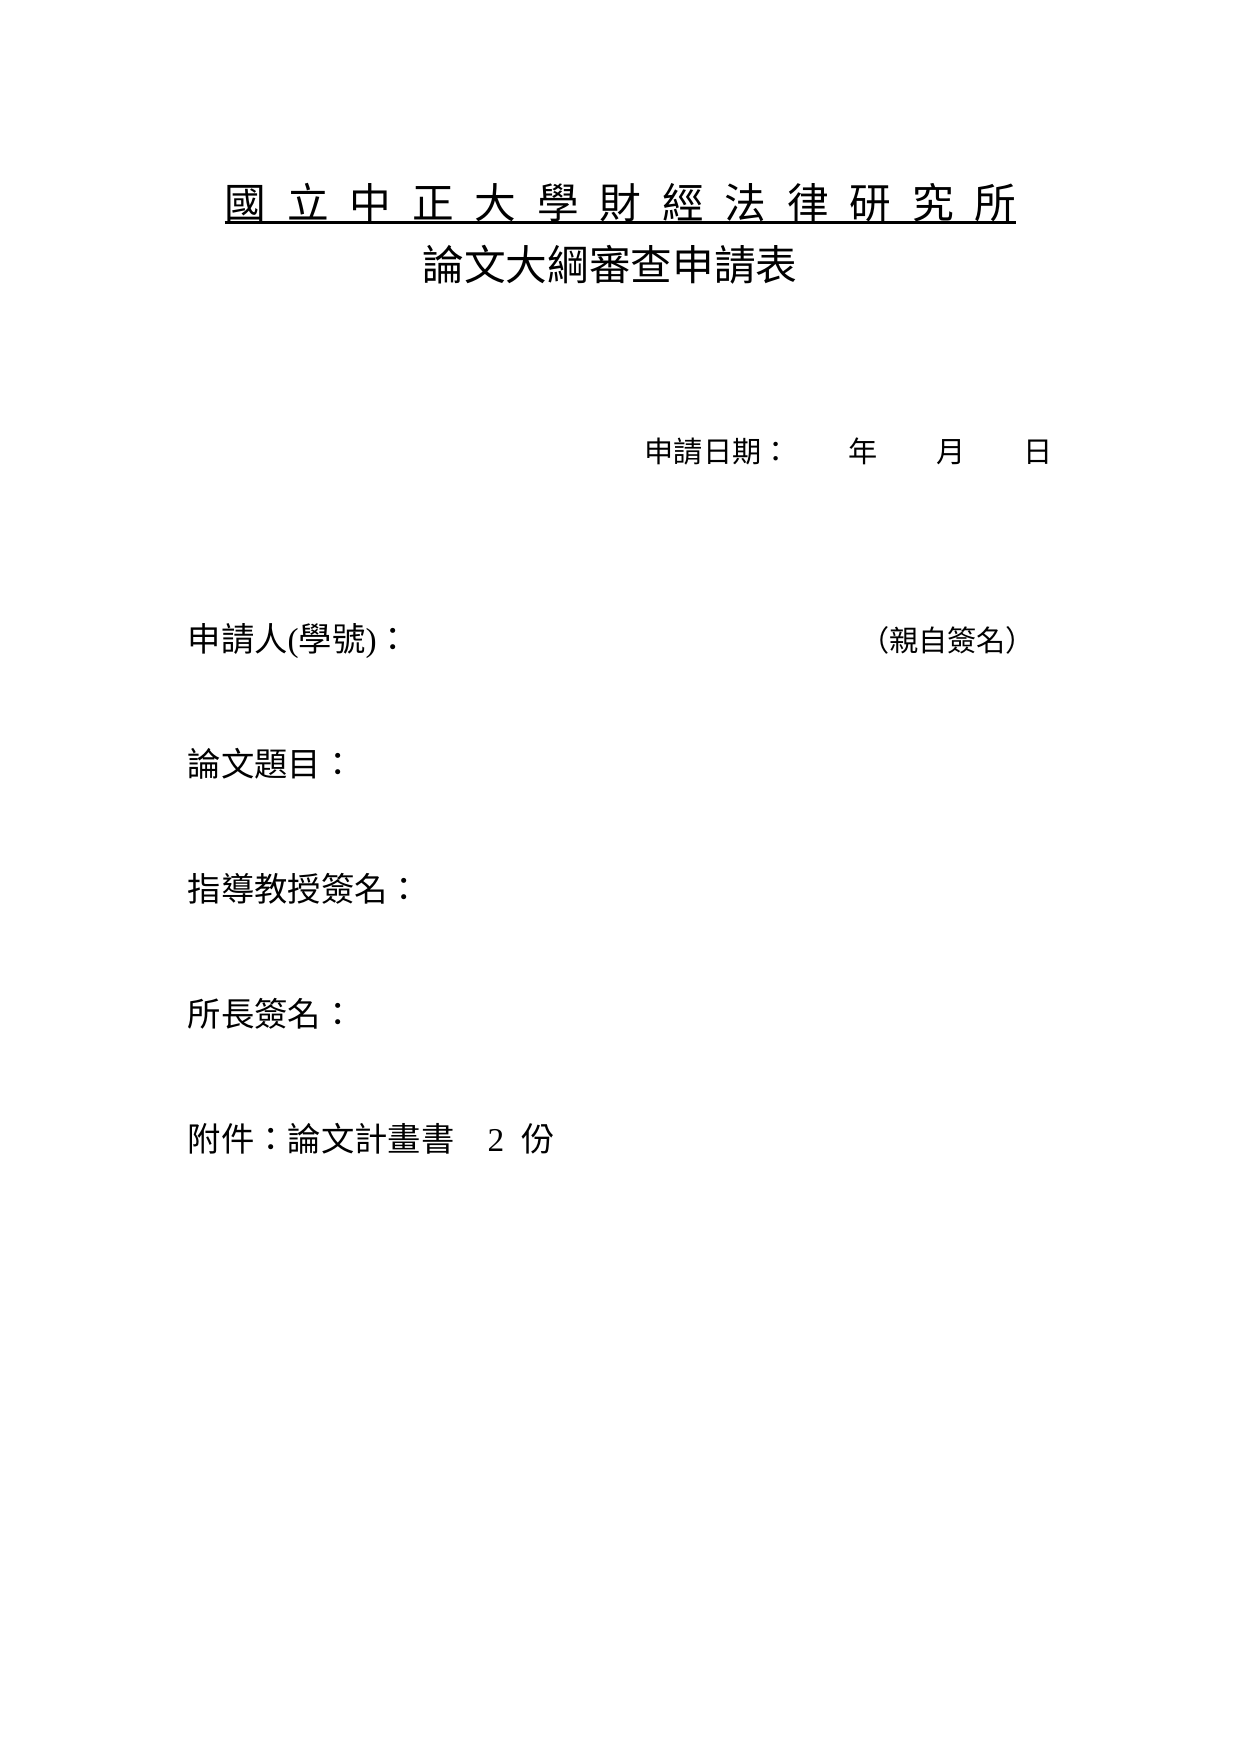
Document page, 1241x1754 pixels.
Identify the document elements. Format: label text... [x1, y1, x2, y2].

text 所長簽名： [187, 971, 1053, 1033]
text 申請人(學號)： （親自簽名） [187, 596, 1053, 658]
text 國 立 中 正 大 學 財 經 法 律 研 究 所 [187, 158, 1053, 221]
text 論文大綱審查申請表 [187, 221, 1053, 283]
text 附件：論文計畫書 2 份 [187, 1096, 1053, 1158]
text 申請日期： 年 月 日 [187, 408, 1053, 471]
text 論文題目： [187, 721, 1053, 783]
text 指導教授簽名： [187, 846, 1053, 908]
